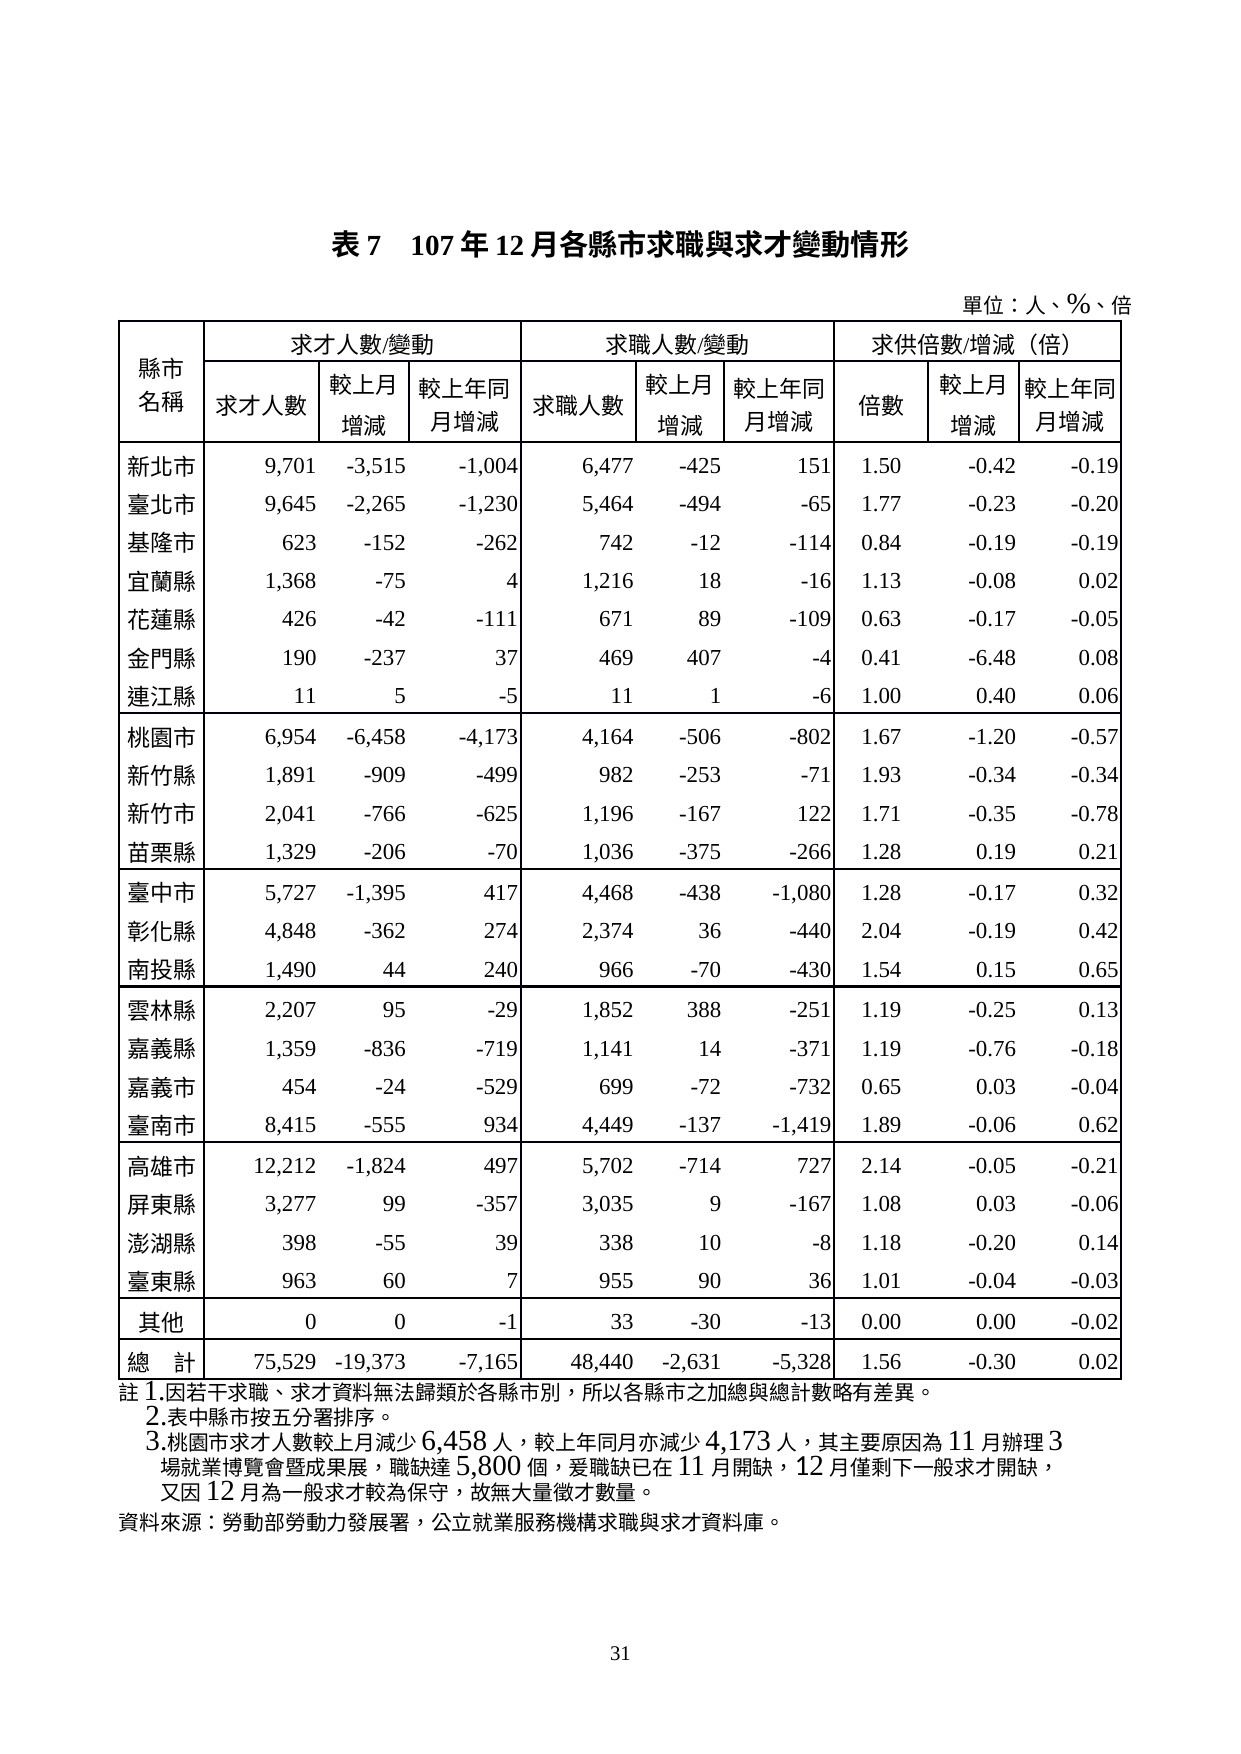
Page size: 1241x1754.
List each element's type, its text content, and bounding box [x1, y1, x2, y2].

table_cell -7,165 [409, 1340, 520, 1378]
table_cell -1,080 [724, 870, 833, 908]
table_cell -1 [409, 1299, 520, 1338]
table_cell 417 [409, 870, 520, 908]
table_cell 0.65 [835, 1064, 928, 1103]
table_cell 955 [522, 1259, 636, 1297]
table_cell 1,891 [205, 753, 319, 791]
table_cell 0 [205, 1299, 319, 1338]
table_cell 6,954 [205, 714, 319, 753]
table_cell 1.19 [835, 988, 928, 1026]
table_cell 48,440 [522, 1340, 636, 1378]
table_cell -430 [724, 947, 833, 985]
table_cell -2,265 [319, 482, 408, 520]
table_cell -499 [409, 753, 520, 791]
table_cell 增減 [637, 401, 723, 441]
table_cell 4,164 [522, 714, 636, 753]
table_cell 臺南市 [120, 1103, 203, 1141]
table_cell 1.18 [835, 1220, 928, 1259]
table_cell -55 [319, 1220, 408, 1259]
table_cell -357 [409, 1182, 520, 1220]
table_cell -24 [319, 1064, 408, 1103]
table_cell 臺東縣 [120, 1259, 203, 1297]
table_cell -13 [724, 1299, 833, 1338]
table_cell 36 [724, 1259, 833, 1297]
table_cell -0.04 [1019, 1064, 1120, 1103]
table_cell -0.34 [928, 753, 1019, 791]
table_cell 982 [522, 753, 636, 791]
table_cell 727 [724, 1143, 833, 1182]
table_cell 求職人數 [522, 362, 635, 441]
table_cell 2,207 [205, 988, 319, 1026]
table_cell 44 [319, 947, 408, 985]
table_cell -4 [724, 635, 833, 674]
table_cell 1.50 [835, 443, 928, 482]
table_cell 2.04 [835, 909, 928, 947]
table_cell -152 [319, 520, 408, 558]
table_cell 南投縣 [120, 947, 203, 985]
text 2.表中縣市按五分署排序。 [145, 1405, 1063, 1430]
table_cell -766 [319, 791, 408, 829]
table_cell 9,645 [205, 482, 319, 520]
table_header 求才人數/變動 [205, 322, 520, 360]
table_cell 1,329 [205, 830, 319, 868]
text 資料來源：勞動部勞動力發展署，公立就業服務機構求職與求才資料庫。 [118, 1510, 1063, 1535]
table_cell 0.06 [1019, 674, 1120, 712]
table_cell 1.28 [835, 830, 928, 868]
table_cell 4,848 [205, 909, 319, 947]
table_cell -371 [724, 1026, 833, 1064]
table_cell 新北市 [120, 443, 203, 482]
table_cell -0.03 [1019, 1259, 1120, 1297]
table_cell 2,374 [522, 909, 636, 947]
table_cell 1.08 [835, 1182, 928, 1220]
table_cell -0.30 [928, 1340, 1019, 1378]
table_cell 6,477 [522, 443, 636, 482]
table_cell -0.17 [928, 870, 1019, 908]
table_cell 較上月 [929, 362, 1018, 401]
table_cell -0.25 [928, 988, 1019, 1026]
table_cell -16 [724, 559, 833, 597]
table_cell -42 [319, 597, 408, 635]
table_cell 14 [636, 1026, 724, 1064]
table_cell 33 [522, 1299, 636, 1338]
table_cell -625 [409, 791, 520, 829]
table_cell -8 [724, 1220, 833, 1259]
table_cell 7 [409, 1259, 520, 1297]
table_cell -29 [409, 988, 520, 1026]
table_cell 5 [319, 674, 408, 712]
table_cell 623 [205, 520, 319, 558]
table_cell 1,490 [205, 947, 319, 985]
table_cell 18 [636, 559, 724, 597]
table_cell -253 [636, 753, 724, 791]
table_cell 5,702 [522, 1143, 636, 1182]
table_cell -19,373 [319, 1340, 408, 1378]
table_cell 較上月 [320, 362, 408, 401]
table_cell 240 [409, 947, 520, 985]
table_cell 39 [409, 1220, 520, 1259]
table_cell 1.71 [835, 791, 928, 829]
table_cell -909 [319, 753, 408, 791]
table_cell 454 [205, 1064, 319, 1103]
table_cell -6.48 [928, 635, 1019, 674]
table_cell 1.54 [835, 947, 928, 985]
table_cell 高雄市 [120, 1143, 203, 1182]
table_cell 新竹市 [120, 791, 203, 829]
table_cell -0.06 [928, 1103, 1019, 1141]
table_cell -206 [319, 830, 408, 868]
table_cell -0.20 [1019, 482, 1120, 520]
table_cell 1 [636, 674, 724, 712]
table_cell -1,230 [409, 482, 520, 520]
table_cell 3,035 [522, 1182, 636, 1220]
table_cell -0.21 [1019, 1143, 1120, 1182]
table_cell -0.76 [928, 1026, 1019, 1064]
table_cell -0.08 [928, 559, 1019, 597]
table_cell 1.19 [835, 1026, 928, 1064]
table_cell 5,727 [205, 870, 319, 908]
table_cell 臺北市 [120, 482, 203, 520]
table_cell 增減 [320, 401, 408, 441]
table_cell 0.00 [928, 1299, 1019, 1338]
table_cell 1.13 [835, 559, 928, 597]
table_cell 較上月 [637, 362, 723, 401]
table_cell 99 [319, 1182, 408, 1220]
table_cell 966 [522, 947, 636, 985]
table_cell 新竹縣 [120, 753, 203, 791]
table_cell 1.01 [835, 1259, 928, 1297]
table_cell 較上年同月增減 [725, 362, 833, 441]
table_cell -109 [724, 597, 833, 635]
table_cell 0.21 [1019, 830, 1120, 868]
table_cell 0.32 [1019, 870, 1120, 908]
table_header 縣市 名稱 [120, 322, 203, 441]
table_cell -5 [409, 674, 520, 712]
table_cell 其他 [120, 1299, 203, 1338]
table_cell 0.00 [835, 1299, 928, 1338]
table_cell 屏東縣 [120, 1182, 203, 1220]
table_cell -0.42 [928, 443, 1019, 482]
table_cell 1,216 [522, 559, 636, 597]
table_cell 0.03 [928, 1064, 1019, 1103]
table_cell 0.41 [835, 635, 928, 674]
table_cell 倍數 [835, 362, 927, 441]
table_cell -0.78 [1019, 791, 1120, 829]
table_cell 699 [522, 1064, 636, 1103]
table_cell 2.14 [835, 1143, 928, 1182]
table_cell 1.56 [835, 1340, 928, 1378]
table_cell 963 [205, 1259, 319, 1297]
table_cell -266 [724, 830, 833, 868]
table_cell 苗栗縣 [120, 830, 203, 868]
table_cell -0.57 [1019, 714, 1120, 753]
table_cell 338 [522, 1220, 636, 1259]
table_cell -65 [724, 482, 833, 520]
table_cell 388 [636, 988, 724, 1026]
table_cell -732 [724, 1064, 833, 1103]
table_cell 469 [522, 635, 636, 674]
table_cell -5,328 [724, 1340, 833, 1378]
text 表7 107年12月各縣市求職與求才變動情形 [177, 212, 1063, 266]
table_cell 1.89 [835, 1103, 928, 1141]
table_cell 0.08 [1019, 635, 1120, 674]
table_cell 8,415 [205, 1103, 319, 1141]
table_cell 基隆市 [120, 520, 203, 558]
table_cell -719 [409, 1026, 520, 1064]
table_cell -425 [636, 443, 724, 482]
table_cell 0.84 [835, 520, 928, 558]
table_cell -114 [724, 520, 833, 558]
table_cell 雲林縣 [120, 988, 203, 1026]
table_cell -6,458 [319, 714, 408, 753]
table_cell 36 [636, 909, 724, 947]
table_cell -167 [636, 791, 724, 829]
table_cell 934 [409, 1103, 520, 1141]
table_cell 宜蘭縣 [120, 559, 203, 597]
table_cell 10 [636, 1220, 724, 1259]
table_cell 彰化縣 [120, 909, 203, 947]
table_cell 1,196 [522, 791, 636, 829]
table_cell -1,419 [724, 1103, 833, 1141]
table_cell -237 [319, 635, 408, 674]
table_cell -494 [636, 482, 724, 520]
table_cell 1.93 [835, 753, 928, 791]
table_cell 274 [409, 909, 520, 947]
table_cell -0.02 [1019, 1299, 1120, 1338]
text 註1.因若干求職、求才資料無法歸類於各縣市別，所以各縣市之加總與總計數略有差異。 [118, 1380, 1063, 1405]
table_cell 較上年同月增減 [1020, 362, 1120, 441]
text 單位：人、%、倍 [198, 286, 1132, 319]
table_cell 151 [724, 443, 833, 482]
table_cell -0.19 [1019, 443, 1120, 482]
table_cell -0.35 [928, 791, 1019, 829]
table_cell -167 [724, 1182, 833, 1220]
table_cell 407 [636, 635, 724, 674]
table_cell 4 [409, 559, 520, 597]
table_cell -262 [409, 520, 520, 558]
table_cell -529 [409, 1064, 520, 1103]
table_cell 1.67 [835, 714, 928, 753]
table_cell 5,464 [522, 482, 636, 520]
table_cell 0.03 [928, 1182, 1019, 1220]
table_cell -3,515 [319, 443, 408, 482]
table_cell 9 [636, 1182, 724, 1220]
table_cell 12,212 [205, 1143, 319, 1182]
table_cell 1,036 [522, 830, 636, 868]
table_cell -802 [724, 714, 833, 753]
table_cell 75,529 [205, 1340, 319, 1378]
table_cell -1.20 [928, 714, 1019, 753]
table_cell -0.19 [928, 909, 1019, 947]
table_cell 497 [409, 1143, 520, 1182]
table_header 求供倍數/增減（倍） [835, 322, 1120, 360]
table_cell 連江縣 [120, 674, 203, 712]
table_cell 2,041 [205, 791, 319, 829]
table_cell 9,701 [205, 443, 319, 482]
table_cell 1.77 [835, 482, 928, 520]
table_cell -0.18 [1019, 1026, 1120, 1064]
table_cell 671 [522, 597, 636, 635]
table_cell 嘉義縣 [120, 1026, 203, 1064]
table_cell 0.02 [1019, 559, 1120, 597]
table_cell 1,368 [205, 559, 319, 597]
table_cell -0.19 [1019, 520, 1120, 558]
table_cell -1,824 [319, 1143, 408, 1182]
table_header 求職人數/變動 [522, 322, 833, 360]
table_cell 11 [205, 674, 319, 712]
table_cell -438 [636, 870, 724, 908]
table_cell 嘉義市 [120, 1064, 203, 1103]
table_cell -251 [724, 988, 833, 1026]
table_cell 0.15 [928, 947, 1019, 985]
table_cell -0.20 [928, 1220, 1019, 1259]
table_cell 總 計 [120, 1340, 203, 1378]
table_cell -0.04 [928, 1259, 1019, 1297]
table_cell -12 [636, 520, 724, 558]
table_cell 89 [636, 597, 724, 635]
table_cell 0.02 [1019, 1340, 1120, 1378]
table_cell 4,468 [522, 870, 636, 908]
table_cell -506 [636, 714, 724, 753]
table_cell -0.06 [1019, 1182, 1120, 1220]
table_cell 澎湖縣 [120, 1220, 203, 1259]
table_cell 398 [205, 1220, 319, 1259]
table_cell -714 [636, 1143, 724, 1182]
table_cell 3,277 [205, 1182, 319, 1220]
table_cell -71 [724, 753, 833, 791]
table_cell 1,141 [522, 1026, 636, 1064]
table_cell 122 [724, 791, 833, 829]
table_cell 0.19 [928, 830, 1019, 868]
table_cell -4,173 [409, 714, 520, 753]
table_cell 0.65 [1019, 947, 1120, 985]
table_cell 1,852 [522, 988, 636, 1026]
table_cell 臺中市 [120, 870, 203, 908]
table_cell -375 [636, 830, 724, 868]
table_cell -137 [636, 1103, 724, 1141]
table_cell -30 [636, 1299, 724, 1338]
table_cell 1.00 [835, 674, 928, 712]
table_cell -111 [409, 597, 520, 635]
table_cell -75 [319, 559, 408, 597]
table_cell 190 [205, 635, 319, 674]
table_cell -0.05 [1019, 597, 1120, 635]
table_cell 1.28 [835, 870, 928, 908]
table_cell 1,359 [205, 1026, 319, 1064]
table_cell 金門縣 [120, 635, 203, 674]
table_cell -836 [319, 1026, 408, 1064]
table_cell 求才人數 [205, 362, 318, 441]
table_cell 11 [522, 674, 636, 712]
table_cell -0.34 [1019, 753, 1120, 791]
table_cell 0.40 [928, 674, 1019, 712]
table_cell -6 [724, 674, 833, 712]
text 3.桃園市求才人數較上月減少6,458人，較上年同月亦減少4,173人，其主要原因為11月辦理3場就業博覽會暨成果展，職缺達5,800個，爰職缺已在11月開缺，12月僅剩下一般求才開缺，又因12月為一般求才較為保守，故無大量徵才數量。 [145, 1430, 1063, 1505]
table_cell -72 [636, 1064, 724, 1103]
table_cell 花蓮縣 [120, 597, 203, 635]
table_cell 0.13 [1019, 988, 1120, 1026]
table_cell 742 [522, 520, 636, 558]
table_cell -555 [319, 1103, 408, 1141]
table_cell -0.23 [928, 482, 1019, 520]
table_cell -1,004 [409, 443, 520, 482]
table_cell 95 [319, 988, 408, 1026]
table_cell -362 [319, 909, 408, 947]
table_cell -1,395 [319, 870, 408, 908]
table_cell -0.05 [928, 1143, 1019, 1182]
table_cell 桃園市 [120, 714, 203, 753]
table_cell 60 [319, 1259, 408, 1297]
table_cell -0.19 [928, 520, 1019, 558]
table_cell 426 [205, 597, 319, 635]
table_cell 增減 [929, 401, 1018, 441]
table_cell 4,449 [522, 1103, 636, 1141]
table_cell 0.62 [1019, 1103, 1120, 1141]
table_cell 0 [319, 1299, 408, 1338]
table_cell -70 [636, 947, 724, 985]
table_cell -70 [409, 830, 520, 868]
table_cell -2,631 [636, 1340, 724, 1378]
table_cell 0.63 [835, 597, 928, 635]
table_cell 90 [636, 1259, 724, 1297]
table_cell 0.14 [1019, 1220, 1120, 1259]
table_cell 37 [409, 635, 520, 674]
table_cell 0.42 [1019, 909, 1120, 947]
table_cell -440 [724, 909, 833, 947]
table_cell -0.17 [928, 597, 1019, 635]
table_cell 較上年同月增減 [410, 362, 520, 441]
